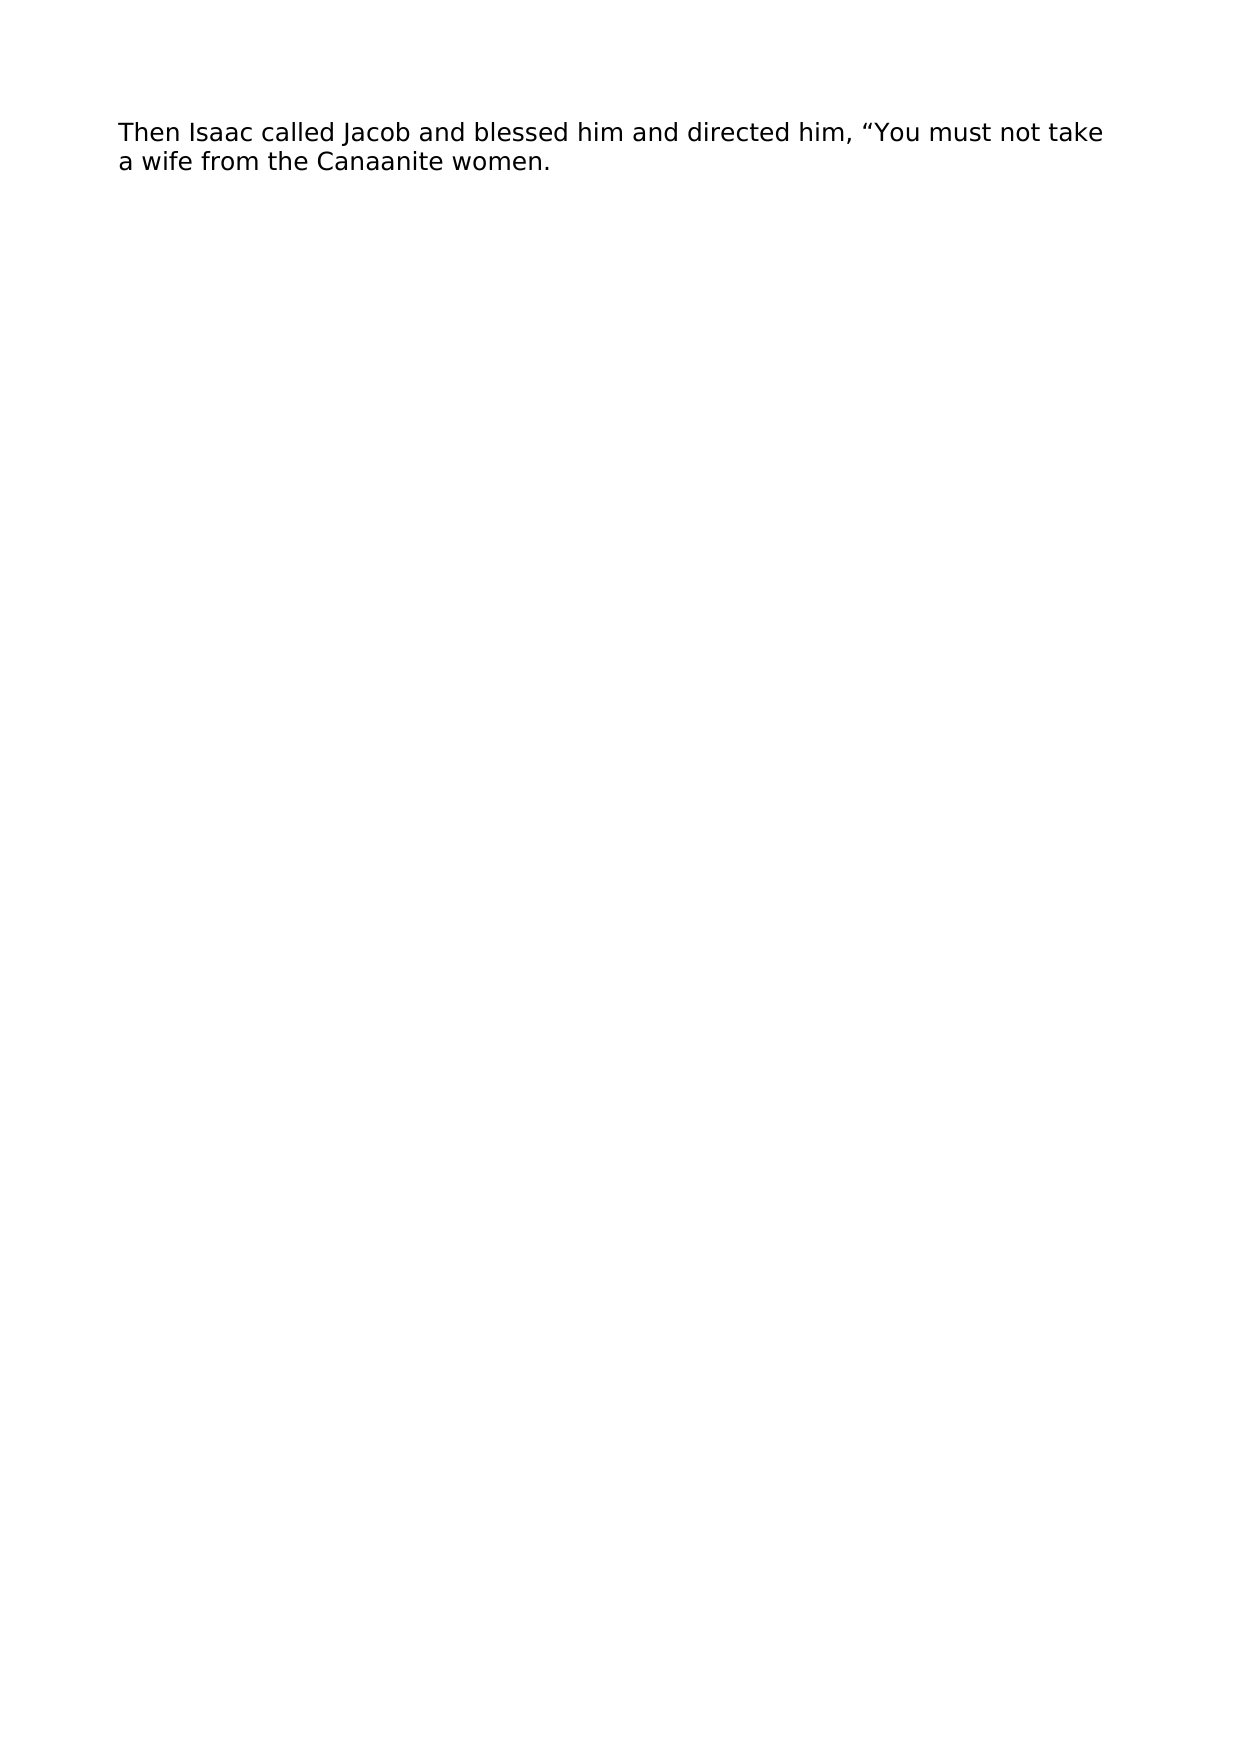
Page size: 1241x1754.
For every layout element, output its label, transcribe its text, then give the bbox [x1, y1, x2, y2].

text Then Isaac called Jacob and blessed him and directed him, “You must not take a wife from the Canaanite women. [118, 118, 1122, 176]
